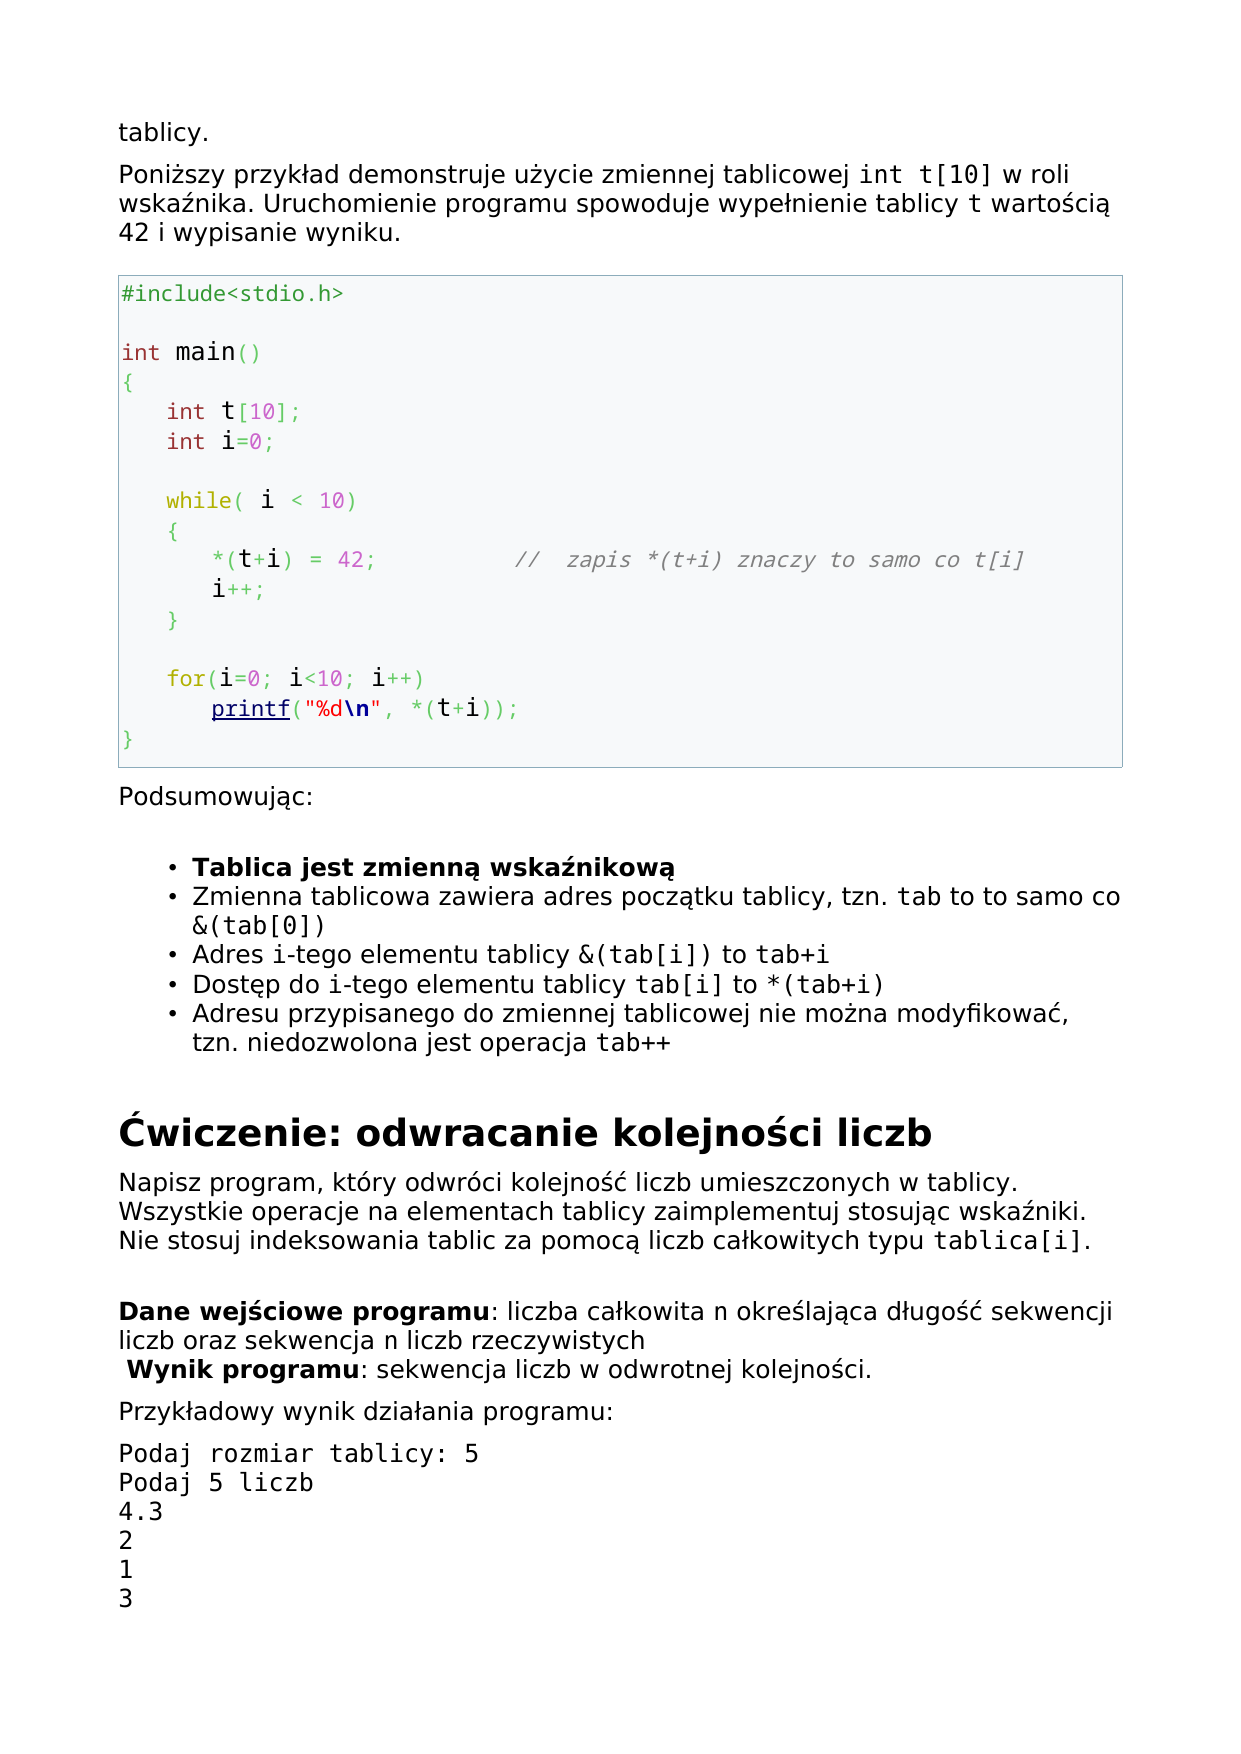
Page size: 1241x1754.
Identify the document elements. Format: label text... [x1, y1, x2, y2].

text Dane wejściowe programu: liczba całkowita n określająca długość sekwencji liczb oraz sekwencja n liczb rzeczywistych Wynik programu: sekwencja liczb w odwrotnej kolejności. [118, 1297, 1122, 1384]
text Napisz program, który odwróci kolejność liczb umieszczonych w tablicy. Wszystkie operacje na elementach tablicy zaimplementuj stosując wskaźniki. Nie stosuj indeksowania tablic za pomocą liczb całkowitych typu tablica[i]. [118, 1168, 1122, 1284]
list Zmienna tablicowa zawiera adres początku tablicy, tzn. tab to to samo co &(tab[0]) [177, 882, 1122, 941]
text Podsumowując: [118, 782, 1122, 811]
text Podaj rozmiar tablicy: 5 Podaj 5 liczb 4.3 2 1 3 [118, 1439, 1122, 1614]
list Adres i-tego elementu tablicy &(tab[i]) to tab+i [177, 941, 1122, 970]
list Adresu przypisanego do zmiennej tablicowej nie można modyfikować, tzn. niedozwolona jest operacja tab++ [177, 999, 1122, 1057]
subtitle Ćwiczenie: odwracanie kolejności liczb [118, 1112, 1122, 1155]
text Przykładowy wynik działania programu: [118, 1397, 1122, 1426]
table_header #include<stdio.h> int main() { int t[10]; int i=0; while( i < 10) { *(t+i) = 42; // zapis *(t+i) znaczy to samo co t[i] i++; } for(i=0; i<10; i++) printf("%d\n", *(t+i)); } [119, 276, 1122, 767]
list Dostęp do i-tego elementu tablicy tab[i] to *(tab+i) [177, 970, 1122, 999]
text Poniższy przykład demonstruje użycie zmiennej tablicowej int t[10] w roli wskaźnika. Uruchomienie programu spowoduje wypełnienie tablicy t wartością 42 i wypisanie wyniku. [118, 160, 1122, 247]
text tablicy. [118, 118, 1122, 147]
list Tablica jest zmienną wskaźnikową [177, 853, 1122, 882]
